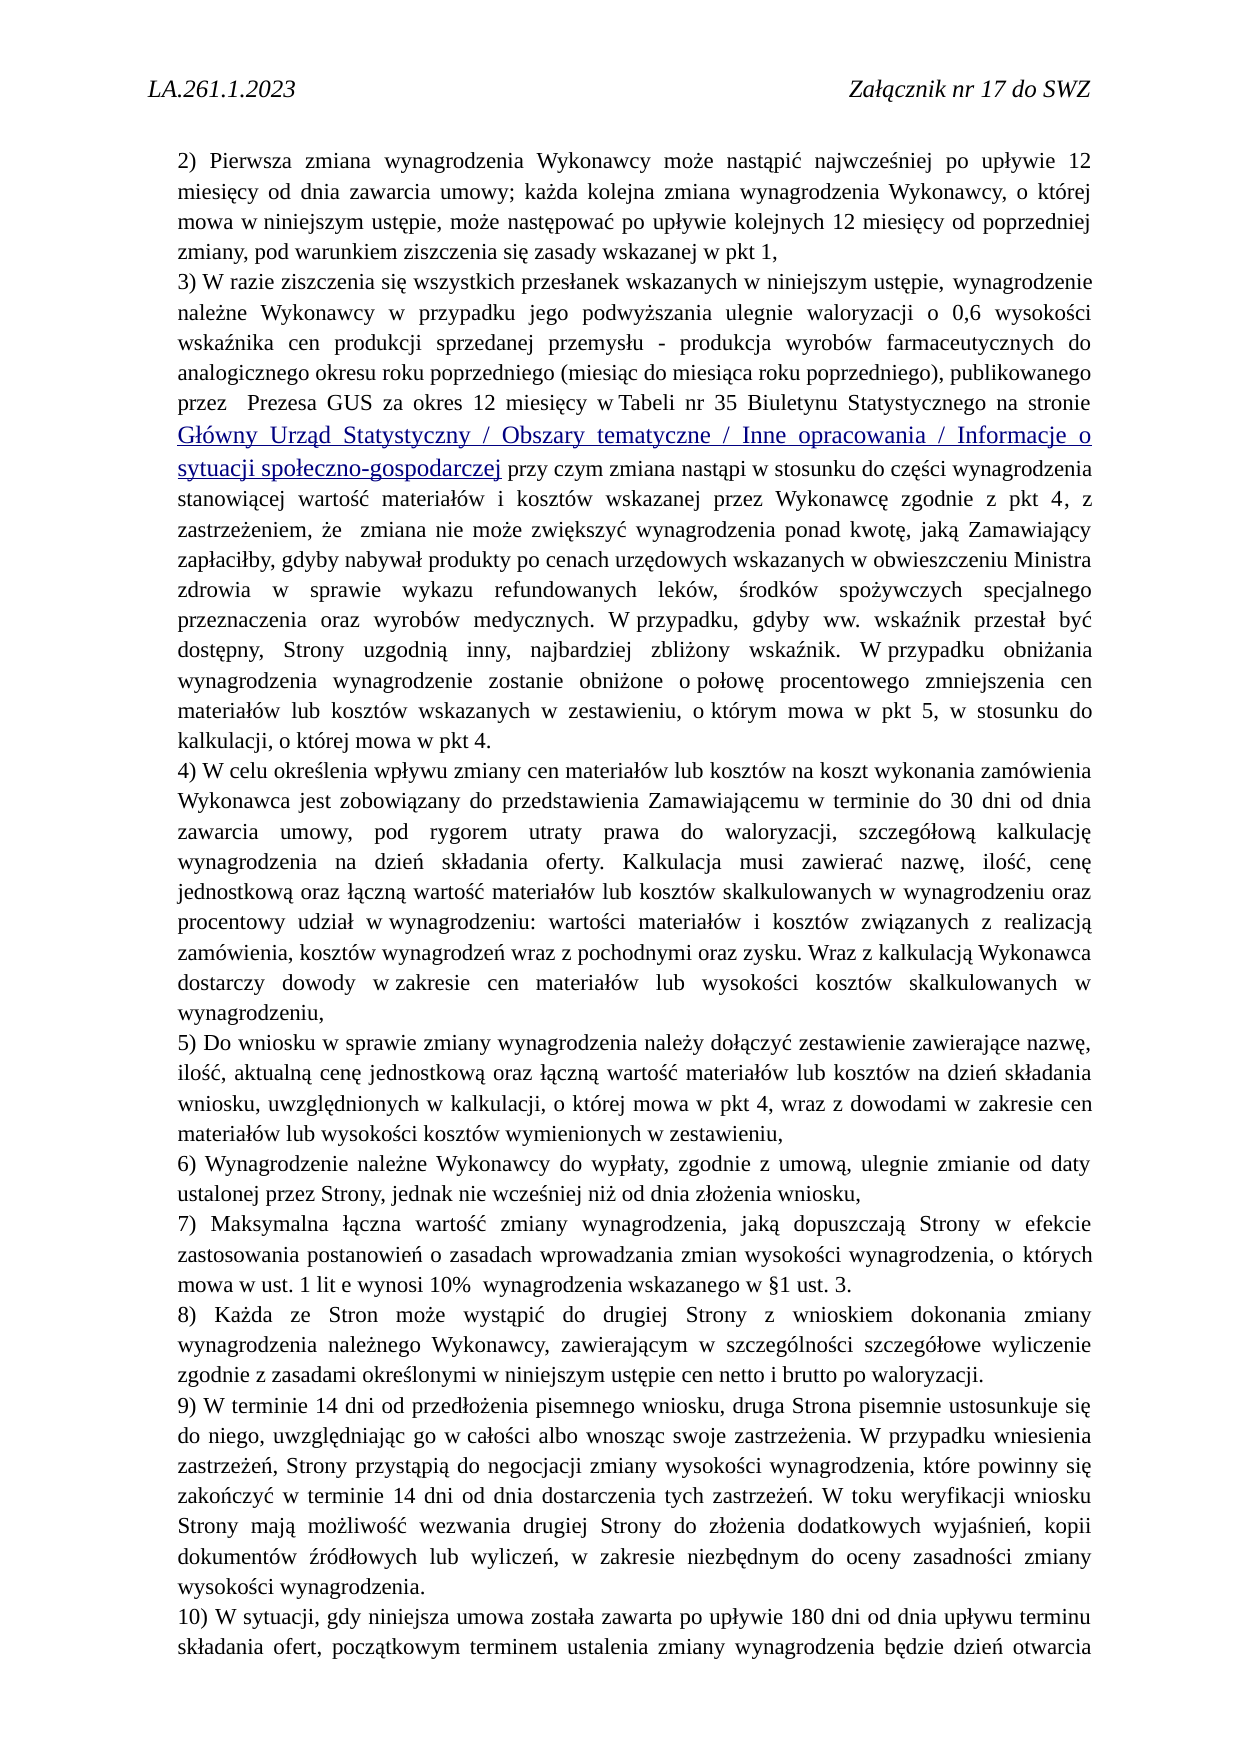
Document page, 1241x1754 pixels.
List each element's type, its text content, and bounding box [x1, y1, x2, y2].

text 9) W terminie 14 dni od przedłożenia pisemnego wniosku, druga Strona pisemnie ustosunkuje się do niego, uwzględniając go w całości albo wnosząc swoje zastrzeżenia. W przypadku wniesienia zastrzeżeń, Strony przystąpią do negocjacji zmiany wysokości wynagrodzenia, które powinny się zakończyć w terminie 14 dni od dnia dostarczenia tych zastrzeżeń. W toku weryfikacji wniosku Strony mają możliwość wezwania drugiej Strony do złożenia dodatkowych wyjaśnień, kopii dokumentów źródłowych lub wyliczeń, w zakresie niezbędnym do oceny zasadności zmiany wysokości wynagrodzenia. [177, 1392, 1093, 1599]
text 3) W razie ziszczenia się wszystkich przesłanek wskazanych w niniejszym ustępie, wynagrodzenie należne Wykonawcy w przypadku jego podwyższania ulegnie waloryzacji o 0,6 wysokości wskaźnika cen produkcji sprzedanej przemysłu - produkcja wyrobów farmaceutycznych do analogicznego okresu roku poprzedniego (miesiąc do miesiąca roku poprzedniego), publikowanego przez Prezesa GUS za okres 12 miesięcy w Tabeli nr 35 Biuletynu Statystycznego na stronie Główny Urząd Statystyczny / Obszary tematyczne / Inne opracowania / Informacje o sytuacji społeczno-gospodarczej przy czym zmiana nastąpi w stosunku do części wynagrodzenia stanowiącej wartość materiałów i kosztów wskazanej przez Wykonawcę zgodnie z pkt 4, z zastrzeżeniem, że zmiana nie może zwiększyć wynagrodzenia ponad kwotę, jaką Zamawiający zapłaciłby, gdyby nabywał produkty po cenach urzędowych wskazanych w obwieszczeniu Ministra zdrowia w sprawie wykazu refundowanych leków, środków spożywczych specjalnego przeznaczenia oraz wyrobów medycznych. W przypadku, gdyby ww. wskaźnik przestał być dostępny, Strony uzgodnią inny, najbardziej zbliżony wskaźnik. W przypadku obniżania wynagrodzenia wynagrodzenie zostanie obniżone o połowę procentowego zmniejszenia cen materiałów lub kosztów wskazanych w zestawieniu, o którym mowa w pkt 5, w stosunku do kalkulacji, o której mowa w pkt 4. [177, 268, 1093, 753]
text 7) Maksymalna łączna wartość zmiany wynagrodzenia, jaką dopuszczają Strony w efekcie zastosowania postanowień o zasadach wprowadzania zmian wysokości wynagrodzenia, o których mowa w ust. 1 lit e wynosi 10% wynagrodzenia wskazanego w §1 ust. 3. [177, 1211, 1093, 1297]
text 4) W celu określenia wpływu zmiany cen materiałów lub kosztów na koszt wykonania zamówienia Wykonawca jest zobowiązany do przedstawienia Zamawiającemu w terminie do 30 dni od dnia zawarcia umowy, pod rygorem utraty prawa do waloryzacji, szczegółową kalkulację wynagrodzenia na dzień składania oferty. Kalkulacja musi zawierać nazwę, ilość, cenę jednostkową oraz łączną wartość materiałów lub kosztów skalkulowanych w wynagrodzeniu oraz procentowy udział w wynagrodzeniu: wartości materiałów i kosztów związanych z realizacją zamówienia, kosztów wynagrodzeń wraz z pochodnymi oraz zysku. Wraz z kalkulacją Wykonawca dostarczy dowody w zakresie cen materiałów lub wysokości kosztów skalkulowanych w wynagrodzeniu, [177, 757, 1093, 1025]
text 8) Każda ze Stron może wystąpić do drugiej Strony z wnioskiem dokonania zmiany wynagrodzenia należnego Wykonawcy, zawierającym w szczególności szczegółowe wyliczenie zgodnie z zasadami określonymi w niniejszym ustępie cen netto i brutto po waloryzacji. [177, 1301, 1093, 1388]
text 10) W sytuacji, gdy niniejsza umowa została zawarta po upływie 180 dni od dnia upływu terminu składania ofert, początkowym terminem ustalenia zmiany wynagrodzenia będzie dzień otwarcia [177, 1603, 1093, 1660]
text 6) Wynagrodzenie należne Wykonawcy do wypłaty, zgodnie z umową, ulegnie zmianie od daty ustalonej przez Strony, jednak nie wcześniej niż od dnia złożenia wniosku, [177, 1150, 1093, 1207]
text 2) Pierwsza zmiana wynagrodzenia Wykonawcy może nastąpić najwcześniej po upływie 12 miesięcy od dnia zawarcia umowy; każda kolejna zmiana wynagrodzenia Wykonawcy, o której mowa w niniejszym ustępie, może następować po upływie kolejnych 12 miesięcy od poprzedniej zmiany, pod warunkiem ziszczenia się zasady wskazanej w pkt 1, [177, 148, 1093, 264]
text 5) Do wniosku w sprawie zmiany wynagrodzenia należy dołączyć zestawienie zawierające nazwę, ilość, aktualną cenę jednostkową oraz łączną wartość materiałów lub kosztów na dzień składania wniosku, uwzględnionych w kalkulacji, o której mowa w pkt 4, wraz z dowodami w zakresie cen materiałów lub wysokości kosztów wymienionych w zestawieniu, [177, 1029, 1093, 1146]
